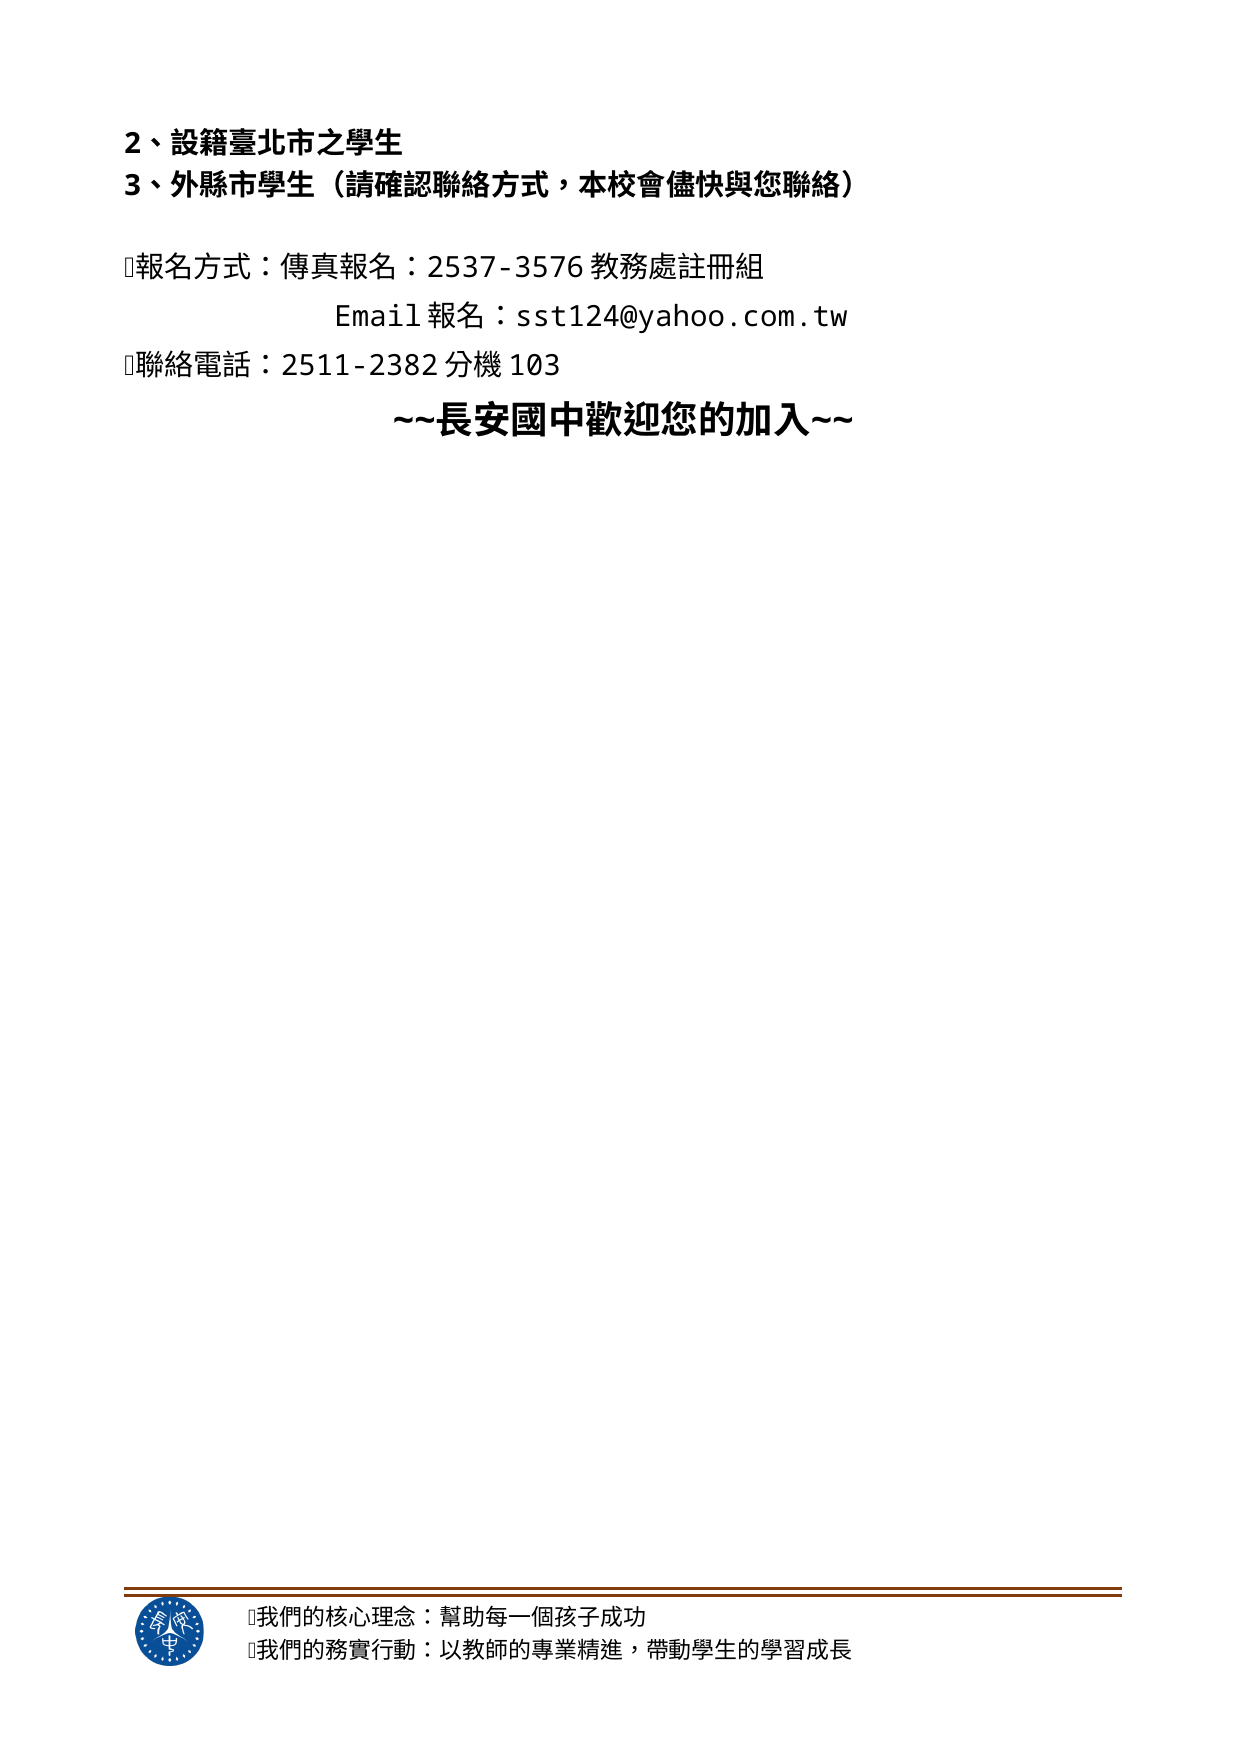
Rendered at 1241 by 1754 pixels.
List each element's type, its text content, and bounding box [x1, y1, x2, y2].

text 3、外縣市學生（請確認聯絡方式，本校會儘快與您聯絡） [124, 162, 1122, 204]
text 聯絡電話：2511-2382分機103 [124, 341, 1122, 383]
text ~~長安國中歡迎您的加入~~ [124, 390, 1122, 444]
text 2、設籍臺北市之學生 [124, 119, 1122, 162]
text 報名方式：傳真報名：2537-3576教務處註冊組 [124, 244, 1122, 286]
text Email報名：sst124@yahoo.com.tw [124, 292, 1122, 335]
